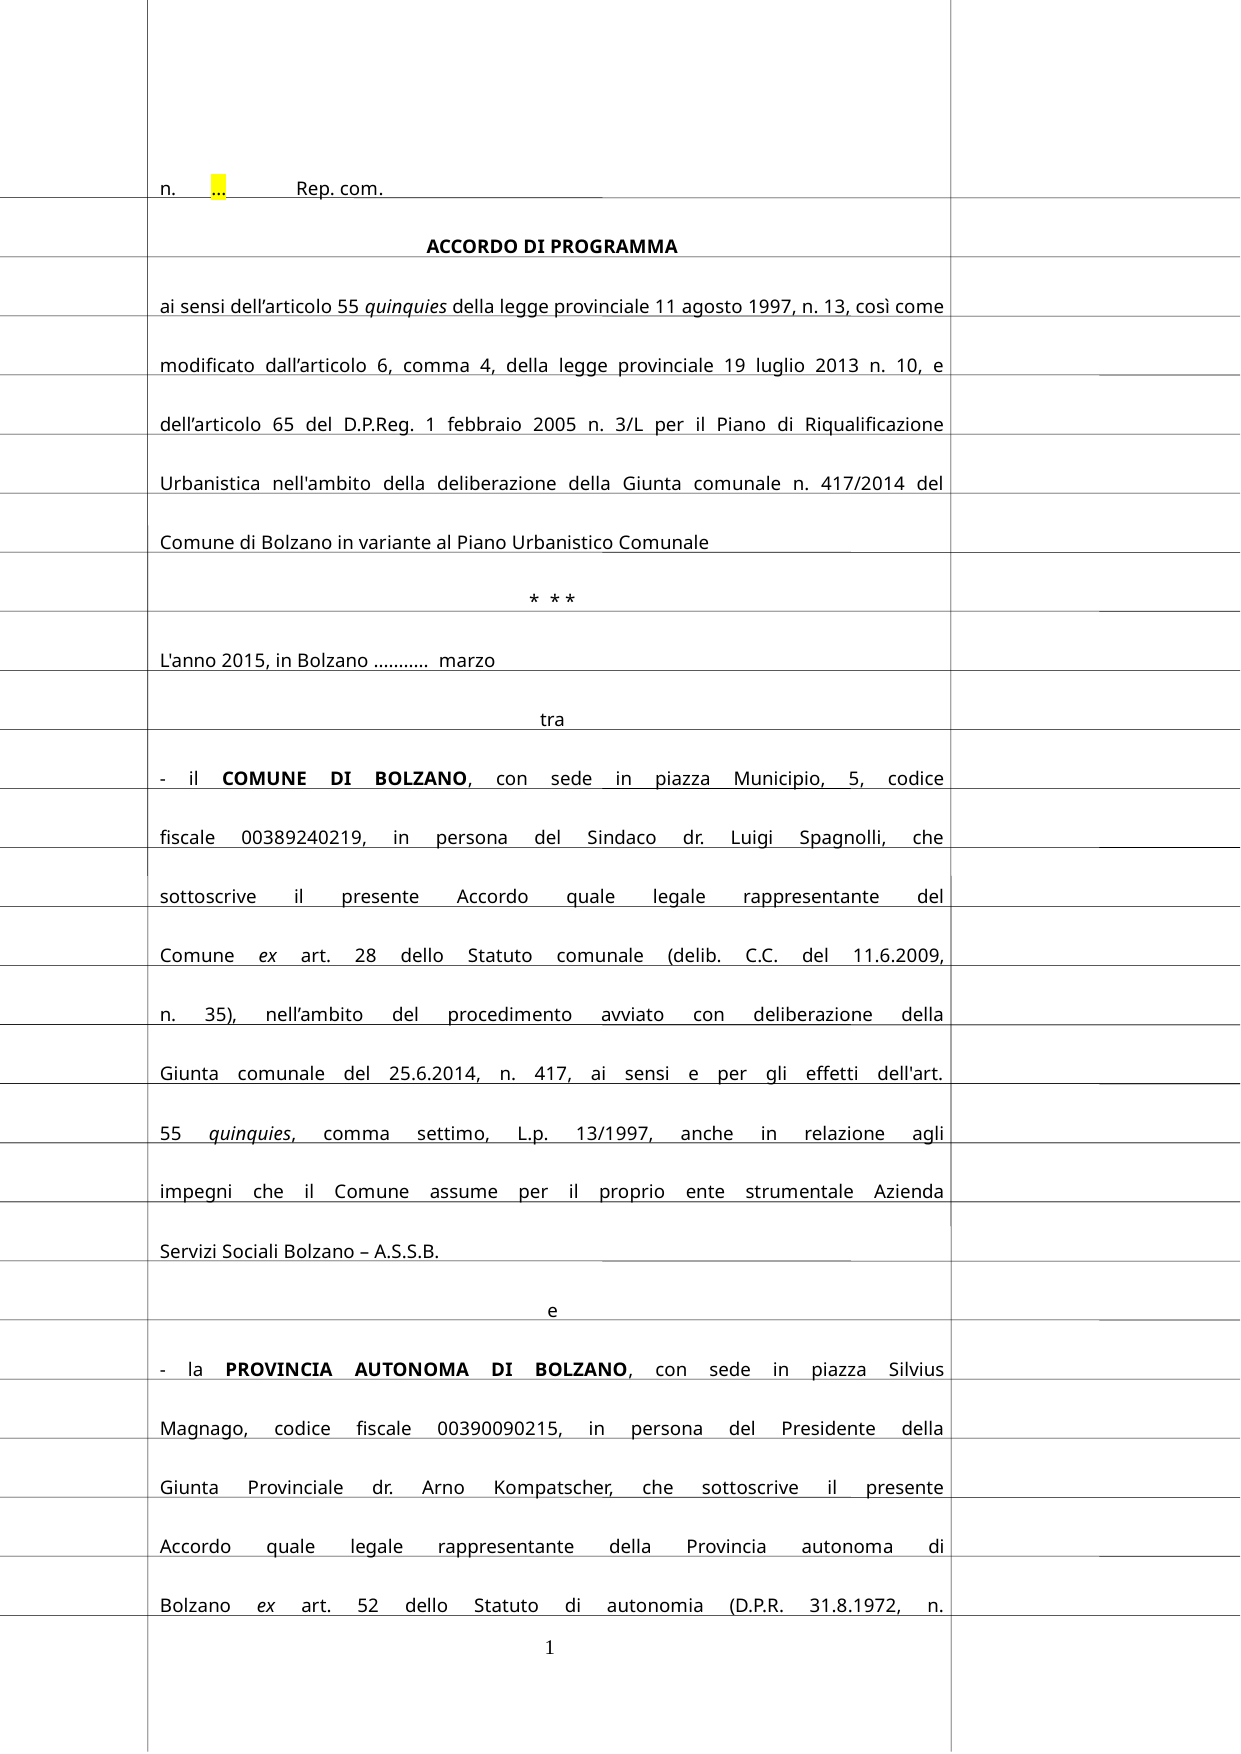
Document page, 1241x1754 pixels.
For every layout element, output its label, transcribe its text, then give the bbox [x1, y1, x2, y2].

text [159, 198, 945, 207]
text [159, 258, 945, 266]
text * * * [159, 561, 945, 610]
text Servizi Sociali Bolzano – A.S.S.B. [159, 1203, 945, 1260]
text [159, 671, 945, 679]
text Bolzano ex art. 52 dello Statuto di autonomia (D.P.R. 31.8.1972, n. [159, 1557, 945, 1615]
text fiscale 00389240219, in persona del Sindaco dr. Luigi Spagnolli, che [159, 789, 945, 847]
text [159, 1321, 945, 1329]
text ACCORDO DI PROGRAMMA [159, 207, 945, 256]
text Giunta comunale del 25.6.2014, n. 417, ai sensi e per gli effetti dell'art. [159, 1025, 945, 1083]
text Comune ex art. 28 dello Statuto comunale (delib. C.C. del 11.6.2009, [159, 907, 945, 965]
text e [159, 1270, 945, 1319]
text Urbanistica nell'ambito della deliberazione della Giunta comunale n. 417/2014 del [159, 435, 945, 492]
text Magnago, codice fiscale 00390090215, in persona del Presidente della [159, 1380, 945, 1437]
text 55 quinquies, comma settimo, L.p. 13/1997, anche in relazione agli [159, 1084, 945, 1142]
text tra [159, 679, 945, 729]
text [159, 730, 945, 738]
text - il COMUNE DI BOLZANO, con sede in piazza Municipio, 5, codice [159, 738, 945, 788]
text dell’articolo 65 del D.P.Reg. 1 febbraio 2005 n. 3/L per il Piano di Riqualificazione [159, 376, 945, 433]
text impegni che il Comune assume per il proprio ente strumentale Azienda [159, 1144, 945, 1201]
text - la PROVINCIA AUTONOMA DI BOLZANO, con sede in piazza Silvius [159, 1329, 945, 1378]
text modificato dall’articolo 6, comma 4, della legge provinciale 19 luglio 2013 n. 10, e [159, 317, 945, 374]
text Accordo quale legale rappresentante della Provincia autonoma di [159, 1498, 945, 1555]
text n. 35), nell’ambito del procedimento avviato con deliberazione della [159, 966, 945, 1024]
text Giunta Provinciale dr. Arno Kompatscher, che sottoscrive il presente [159, 1439, 945, 1497]
text n. ... Rep. com. [159, 148, 945, 197]
text [159, 612, 945, 620]
text ai sensi dell’articolo 55 quinquies della legge provinciale 11 agosto 1997, n. 13, così come [159, 266, 945, 315]
text L'anno 2015, in Bolzano ........... marzo [159, 620, 945, 670]
text Comune di Bolzano in variante al Piano Urbanistico Comunale [159, 494, 945, 552]
text sottoscrive il presente Accordo quale legale rappresentante del [159, 848, 945, 906]
